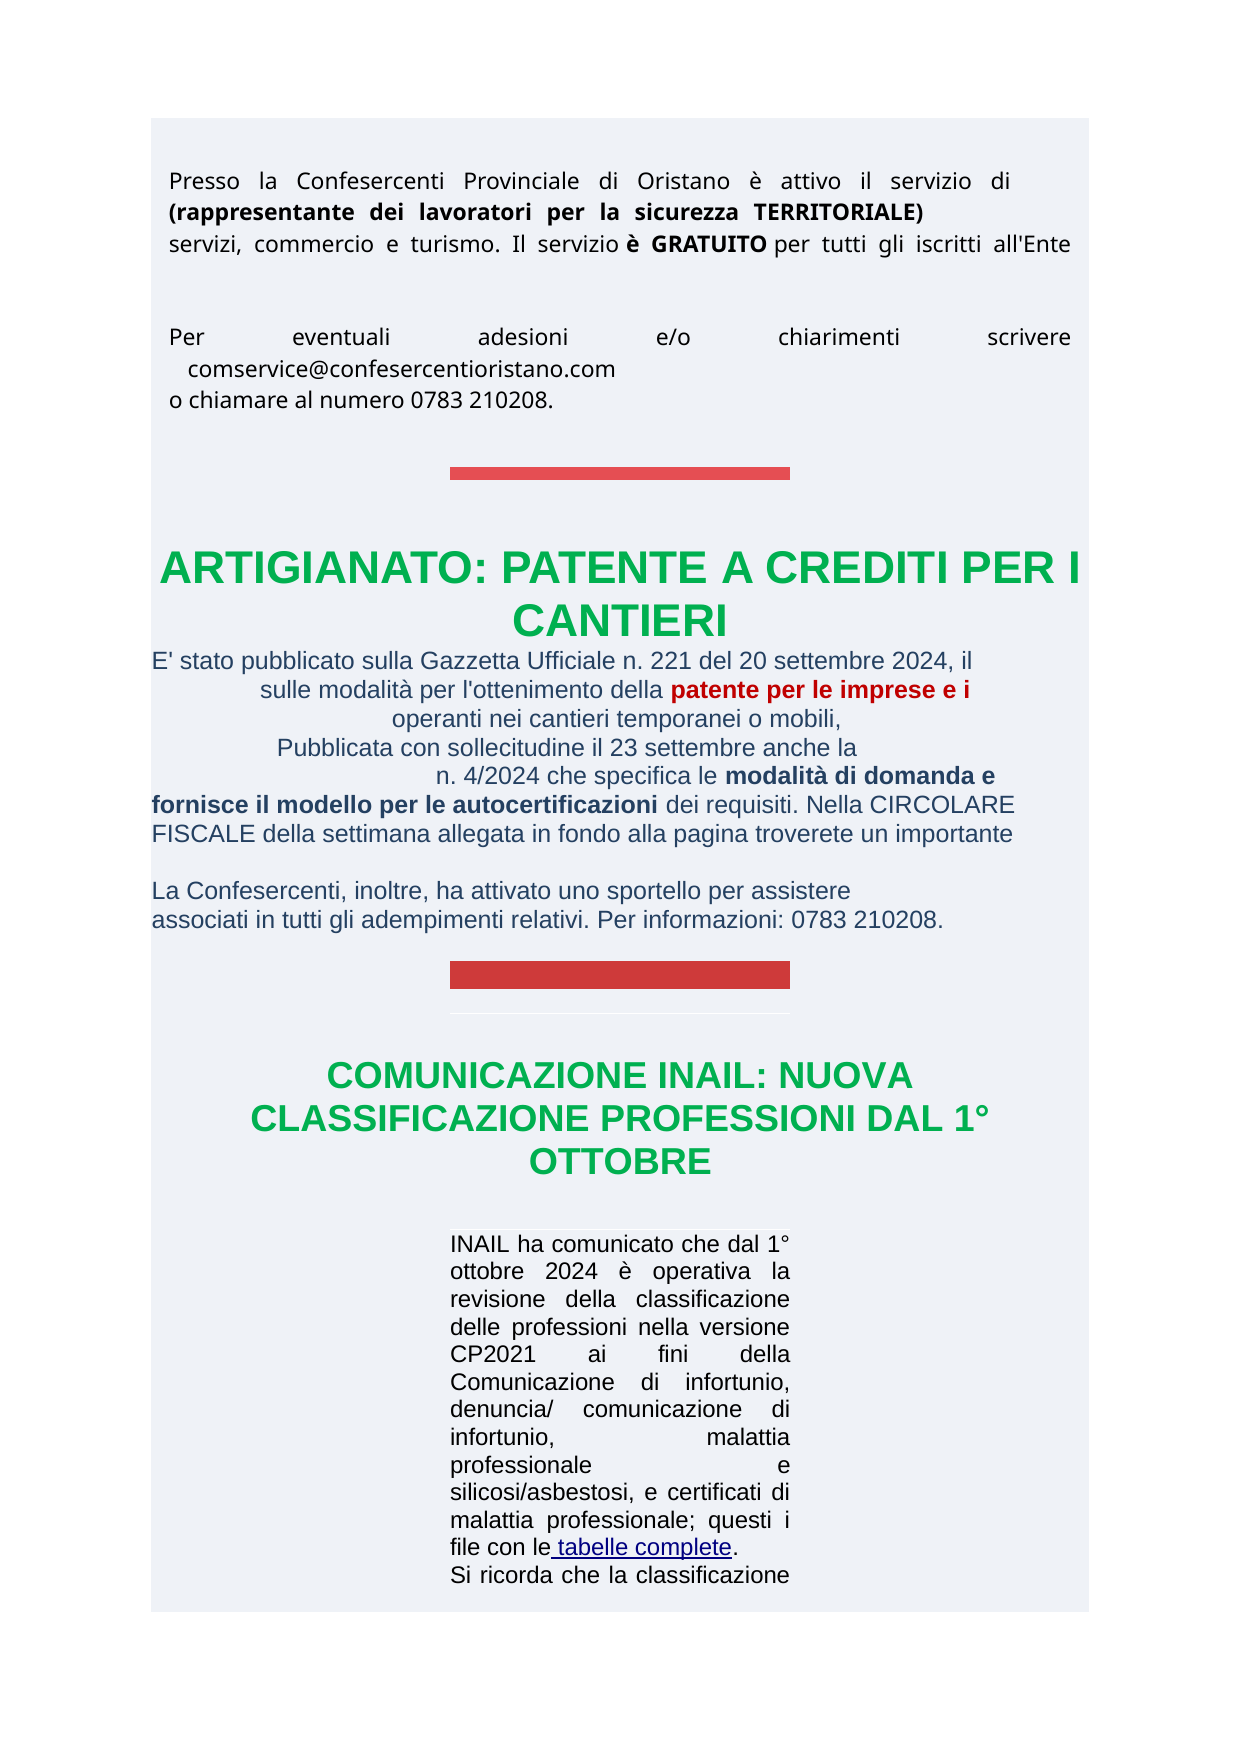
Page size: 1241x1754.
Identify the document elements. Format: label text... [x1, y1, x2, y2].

table_header [450, 118, 790, 142]
table_header [450, 1017, 790, 1048]
table_header [118, 118, 151, 1612]
table_header [440, 835, 447, 841]
table_header [450, 961, 790, 989]
table_cell [450, 481, 790, 509]
table_header [168, 892, 175, 898]
table_header [450, 989, 790, 1013]
table_header COMUNICAZIONE INAIL: NUOVA CLASSIFICAZIONE PROFESSIONI DAL 1° OTTOBRE [450, 1048, 790, 1198]
table_header [175, 118, 450, 1612]
table_header [1065, 118, 1089, 1612]
table_header [151, 118, 175, 1612]
table_cell ­ [450, 467, 790, 480]
table_header [171, 560, 175, 570]
table_header [442, 662, 449, 668]
table_header [446, 558, 450, 577]
table_header ARTIGIANATO: PATENTE A CREDITI PER I CANTIERI E' stato pubblicato sulla Gazzetta Ufficiale n. 221 del 20 settembre 2024, il Decreto attuativo sulle modalità per l'ottenimento della patente per le imprese e i lavoratori autonomi operanti nei cantieri temporanei o mobili, il DM 132 del 18.9.2024. Pubblicata con sollecitudine il 23 settembre anche la circolare dell'Ispettorato del lavoro n. 4/2024 che specifica le modalità di domanda e fornisce il modello per le autocertificazioni dei requisiti. Nella CIRCOLARE FISCALE della settimana allegata in fondo alla pagina troverete un importante approfondimento. La Confesercenti, inoltre, ha attivato uno sportello per assistere gratuitamente gli associati in tutti gli adempimenti relativi. Per informazioni: 0783 210208. [450, 541, 790, 934]
table_header [175, 397, 179, 407]
table_header [450, 509, 790, 541]
table_header [450, 1198, 790, 1229]
table_header [450, 1588, 790, 1612]
table_header [450, 937, 790, 961]
table_header [790, 118, 1065, 1612]
table_cell ATTIVO IL SERVIZIO RLST (Rappresentante dei lavoratori sulla sicurezza TERRITORIALE) Presso la Confesercenti Provinciale di Oristano è attivo il servizio di RLST (rappresentante dei lavoratori per la sicurezza TERRITORIALE) per i settori servizi, commercio e turismo. Il servizio è GRATUITO per tutti gli iscritti all'Ente Bilaterale E. BI.CO.T. Per eventuali adesioni e/o chiarimenti scrivere a comservice@confesercentioristano.com o chiamare al numero 0783 210208. [450, 142, 790, 467]
table_header [175, 556, 180, 570]
table_header [1089, 118, 1122, 1612]
table_header [175, 831, 186, 840]
table_header [171, 397, 175, 407]
